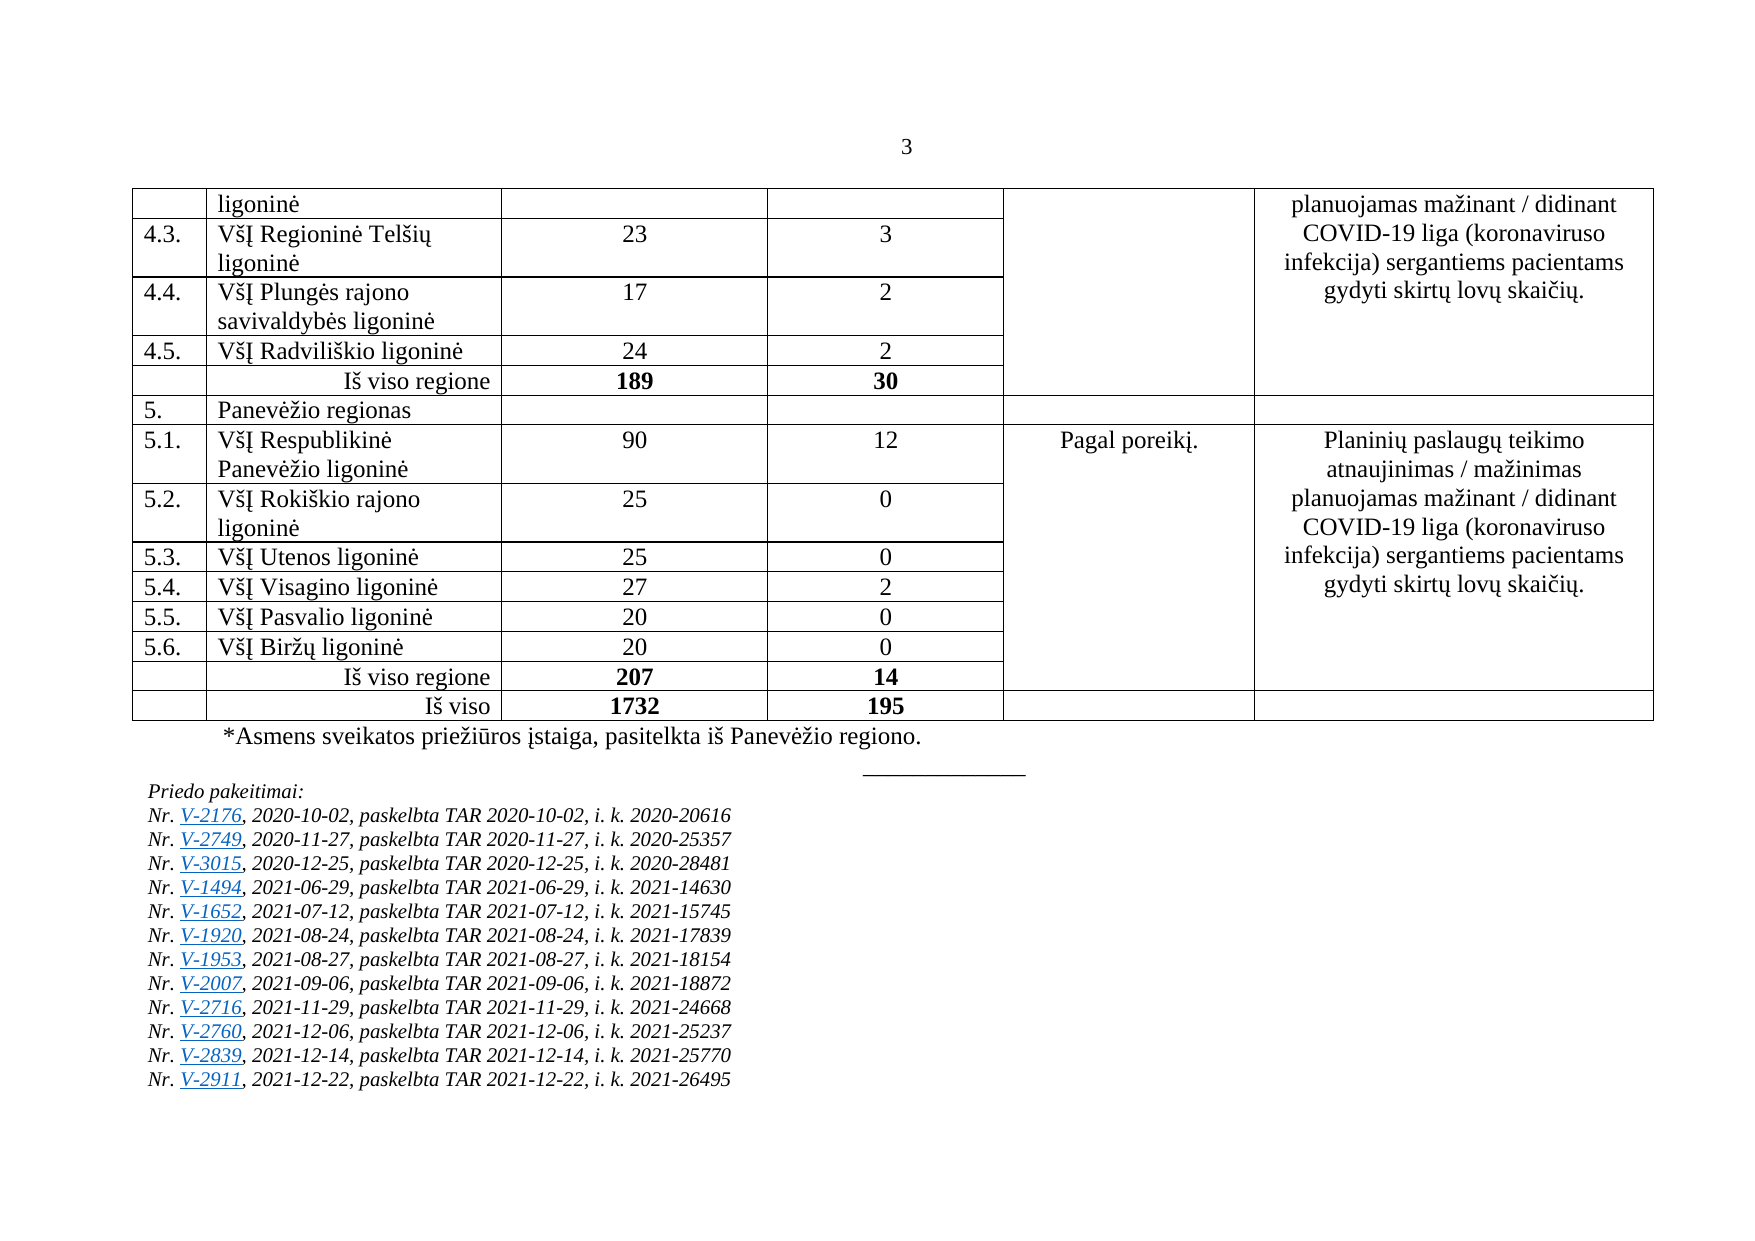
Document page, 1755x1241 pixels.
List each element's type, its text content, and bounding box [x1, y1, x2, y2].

table_cell [1255, 691, 1653, 720]
text Nr. V-2911, 2021-12-22, paskelbta TAR 2021-12-22, i. k. 2021-26495 [148, 1067, 1665, 1091]
table_cell 4.3. [133, 219, 206, 276]
table_cell VšĮ Visagino ligoninė [207, 572, 501, 601]
text *Asmens sveikatos priežiūros įstaiga, pasitelkta iš Panevėžio regiono. [223, 721, 1665, 750]
table_cell Iš viso [207, 691, 501, 720]
table_cell VšĮ Regioninė Telšių ligoninė [207, 219, 501, 276]
text Nr. V-3015, 2020-12-25, paskelbta TAR 2020-12-25, i. k. 2020-28481 [148, 851, 1665, 875]
table_cell 1732 [502, 691, 767, 720]
table_cell [1255, 396, 1653, 424]
table_cell 0 [768, 484, 1003, 541]
table_cell 25 [502, 543, 767, 571]
table_cell Iš viso regione [207, 366, 501, 394]
table_cell 2 [768, 278, 1003, 335]
text Nr. V-1920, 2021-08-24, paskelbta TAR 2021-08-24, i. k. 2021-17839 [148, 923, 1665, 947]
table_cell 14 [768, 662, 1003, 690]
table_cell Iš viso regione [207, 662, 501, 690]
table_cell 5. [133, 396, 206, 424]
table_cell 4.5. [133, 336, 206, 365]
table_cell [133, 691, 206, 720]
table_cell [1004, 691, 1254, 720]
table_cell Pagal poreikį. [1004, 425, 1254, 690]
table_cell VšĮ Radviliškio ligoninė [207, 336, 501, 365]
table_cell Planinių paslaugų teikimo atnaujinimas / mažinimas planuojamas mažinant / didinant COVID-19 liga (koronaviruso infekcija) sergantiems pacientams gydyti skirtų lovų skaičių. [1255, 425, 1653, 690]
table_cell [768, 396, 1003, 424]
text Nr. V-1494, 2021-06-29, paskelbta TAR 2021-06-29, i. k. 2021-14630 [148, 875, 1665, 899]
text Nr. V-2176, 2020-10-02, paskelbta TAR 2020-10-02, i. k. 2020-20616 [148, 803, 1665, 827]
table_cell 12 [768, 425, 1003, 483]
table_cell 2 [768, 572, 1003, 601]
table_cell planuojamas mažinant / didinant COVID-19 liga (koronaviruso infekcija) sergantiems pacientams gydyti skirtų lovų skaičių. [1255, 189, 1653, 394]
table_cell 24 [502, 336, 767, 365]
table_cell VšĮ Respublikinė Panevėžio ligoninė [207, 425, 501, 483]
text Nr. V-2760, 2021-12-06, paskelbta TAR 2021-12-06, i. k. 2021-25237 [148, 1019, 1665, 1043]
table_cell 20 [502, 602, 767, 631]
text Nr. V-2839, 2021-12-14, paskelbta TAR 2021-12-14, i. k. 2021-25770 [148, 1043, 1665, 1067]
table_cell [133, 662, 206, 690]
table_cell [1004, 189, 1254, 394]
table_cell [502, 189, 767, 218]
table_cell VšĮ Utenos ligoninė [207, 543, 501, 571]
table_cell 0 [768, 602, 1003, 631]
table_cell [133, 189, 206, 218]
table_cell 5.2. [133, 484, 206, 541]
table_cell ligoninė [207, 189, 501, 218]
text _____________ [223, 750, 1665, 779]
table_cell 3 [768, 219, 1003, 276]
table_cell 5.4. [133, 572, 206, 601]
text Nr. V-2749, 2020-11-27, paskelbta TAR 2020-11-27, i. k. 2020-25357 [148, 827, 1665, 851]
table_cell 25 [502, 484, 767, 541]
table_cell 23 [502, 219, 767, 276]
table_cell 0 [768, 543, 1003, 571]
table_cell 90 [502, 425, 767, 483]
table_cell 5.5. [133, 602, 206, 631]
table_cell [133, 366, 206, 394]
table_cell 207 [502, 662, 767, 690]
table_cell Panevėžio regionas [207, 396, 501, 424]
text Nr. V-2007, 2021-09-06, paskelbta TAR 2021-09-06, i. k. 2021-18872 [148, 971, 1665, 995]
text Nr. V-2716, 2021-11-29, paskelbta TAR 2021-11-29, i. k. 2021-24668 [148, 995, 1665, 1019]
table_cell 20 [502, 632, 767, 661]
table_cell [502, 396, 767, 424]
table_cell VšĮ Pasvalio ligoninė [207, 602, 501, 631]
table_cell 0 [768, 632, 1003, 661]
table_cell 189 [502, 366, 767, 394]
table_cell [1004, 396, 1254, 424]
table_cell 5.6. [133, 632, 206, 661]
table_cell 5.1. [133, 425, 206, 483]
table_cell VšĮ Plungės rajono savivaldybės ligoninė [207, 278, 501, 335]
table_cell VšĮ Biržų ligoninė [207, 632, 501, 661]
text Priedo pakeitimai: [148, 779, 1665, 803]
text Nr. V-1953, 2021-08-27, paskelbta TAR 2021-08-27, i. k. 2021-18154 [148, 947, 1665, 971]
table_cell VšĮ Rokiškio rajono ligoninė [207, 484, 501, 541]
table_cell 27 [502, 572, 767, 601]
text Nr. V-1652, 2021-07-12, paskelbta TAR 2021-07-12, i. k. 2021-15745 [148, 899, 1665, 923]
table_cell 5.3. [133, 543, 206, 571]
table_cell 4.4. [133, 278, 206, 335]
table_cell 195 [768, 691, 1003, 720]
table_cell [768, 189, 1003, 218]
table_cell 17 [502, 278, 767, 335]
table_cell 2 [768, 336, 1003, 365]
table_cell 30 [768, 366, 1003, 394]
